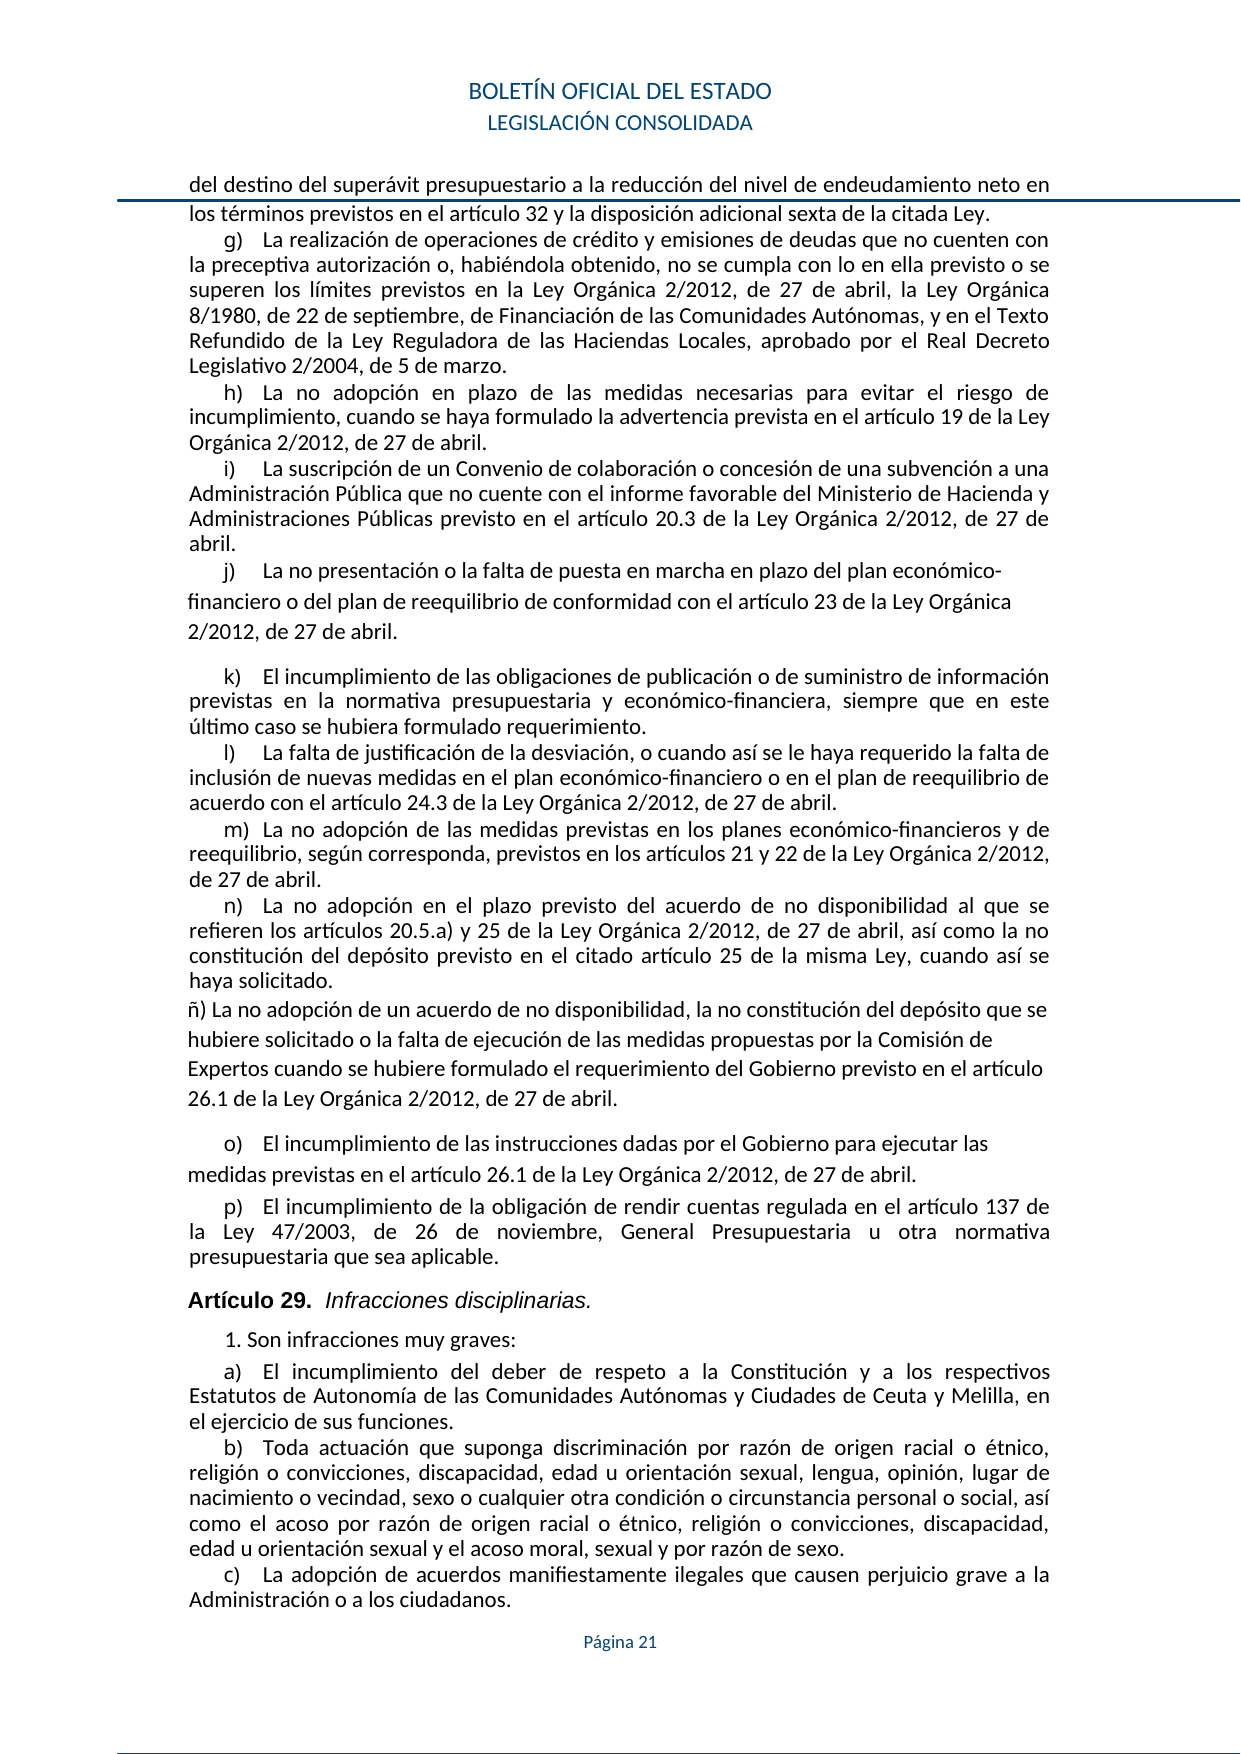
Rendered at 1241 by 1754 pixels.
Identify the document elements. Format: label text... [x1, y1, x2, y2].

text financiero o del plan de reequilibrio de conformidad con el artículo 23 de la Ley Orgánica 2/2012, de 27 de abril. [187, 587, 1051, 645]
list El incumplimiento de las instrucciones dadas por el Gobierno para ejecutar las [189, 1131, 1051, 1157]
text Artículo 29. Infracciones disciplinarias. [187, 1287, 1051, 1313]
list La no adopción de las medidas previstas en los planes económico-financieros y de reequilibrio, según corresponda, previstos en los artículos 21 y 22 de la Ley Orgánica 2/2012, de 27 de abril. [189, 817, 1051, 893]
list La adopción de acuerdos manifiestamente ilegales que causen perjuicio grave a la Administración o a los ciudadanos. [189, 1562, 1051, 1613]
list Toda actuación que suponga discriminación por razón de origen racial o étnico, religión o convicciones, discapacidad, edad u orientación sexual, lengua, opinión, lugar de nacimiento o vecindad, sexo o cualquier otra condición o circunstancia personal o social, así como el acoso por razón de origen racial o étnico, religión o convicciones, discapacidad, edad u orientación sexual y el acoso moral, sexual y por razón de sexo. [189, 1435, 1051, 1562]
text ñ) La no adopción de un acuerdo de no disponibilidad, la no constitución del depósito que se hubiere solicitado o la falta de ejecución de las medidas propuestas por la Comisión de Expertos cuando se hubiere formulado el requerimiento del Gobierno previsto en el artículo 26.1 de la Ley Orgánica 2/2012, de 27 de abril. [187, 995, 1051, 1112]
list El incumplimiento del deber de respeto a la Constitución y a los respectivos Estatutos de Autonomía de las Comunidades Autónomas y Ciudades de Ceuta y Melilla, en el ejercicio de sus funciones. [189, 1359, 1051, 1435]
text medidas previstas en el artículo 26.1 de la Ley Orgánica 2/2012, de 27 de abril. [187, 1160, 1051, 1188]
text 1. Son infracciones muy graves: [224, 1325, 1051, 1353]
list La realización de operaciones de crédito y emisiones de deudas que no cuenten con la preceptiva autorización o, habiéndola obtenido, no se cumpla con lo en ella previsto o se superen los límites previstos en la Ley Orgánica 2/2012, de 27 de abril, la Ley Orgánica 8/1980, de 22 de septiembre, de Financiación de las Comunidades Autónomas, y en el Texto Refundido de la Ley Reguladora de las Haciendas Locales, aprobado por el Real Decreto Legislativo 2/2004, de 5 de marzo. [189, 227, 1051, 379]
list La no presentación o la falta de puesta en marcha en plazo del plan económico- [189, 558, 1051, 583]
list El incumplimiento de la obligación de rendir cuentas regulada en el artículo 137 de la Ley 47/2003, de 26 de noviembre, General Presupuestaria u otra normativa presupuestaria que sea aplicable. [189, 1194, 1051, 1270]
list El incumplimiento de las obligaciones de publicación o de suministro de información previstas en la normativa presupuestaria y económico-financiera, siempre que en este último caso se hubiera formulado requerimiento. [189, 664, 1051, 740]
list del destino del superávit presupuestario a la reducción del nivel de endeudamiento neto en [189, 173, 1051, 199]
list La suscripción de un Convenio de colaboración o concesión de una subvención a una Administración Pública que no cuente con el informe favorable del Ministerio de Hacienda y Administraciones Públicas previsto en el artículo 20.3 de la Ley Orgánica 2/2012, de 27 de abril. [189, 456, 1051, 558]
list La no adopción en plazo de las medidas necesarias para evitar el riesgo de incumplimiento, cuando se haya formulado la advertencia prevista en el artículo 19 de la Ley Orgánica 2/2012, de 27 de abril. [189, 380, 1051, 456]
list La falta de justificación de la desviación, o cuando así se le haya requerido la falta de inclusión de nuevas medidas en el plan económico-financiero o en el plan de reequilibrio de acuerdo con el artículo 24.3 de la Ley Orgánica 2/2012, de 27 de abril. [189, 740, 1051, 816]
list La no adopción en el plazo previsto del acuerdo de no disponibilidad al que se refieren los artículos 20.5.a) y 25 de la Ley Orgánica 2/2012, de 27 de abril, así como la no constitución del depósito previsto en el citado artículo 25 de la misma Ley, cuando así se haya solicitado. [189, 893, 1051, 994]
list los términos previstos en el artículo 32 y la disposición adicional sexta de la citada Ley. [189, 202, 1051, 227]
